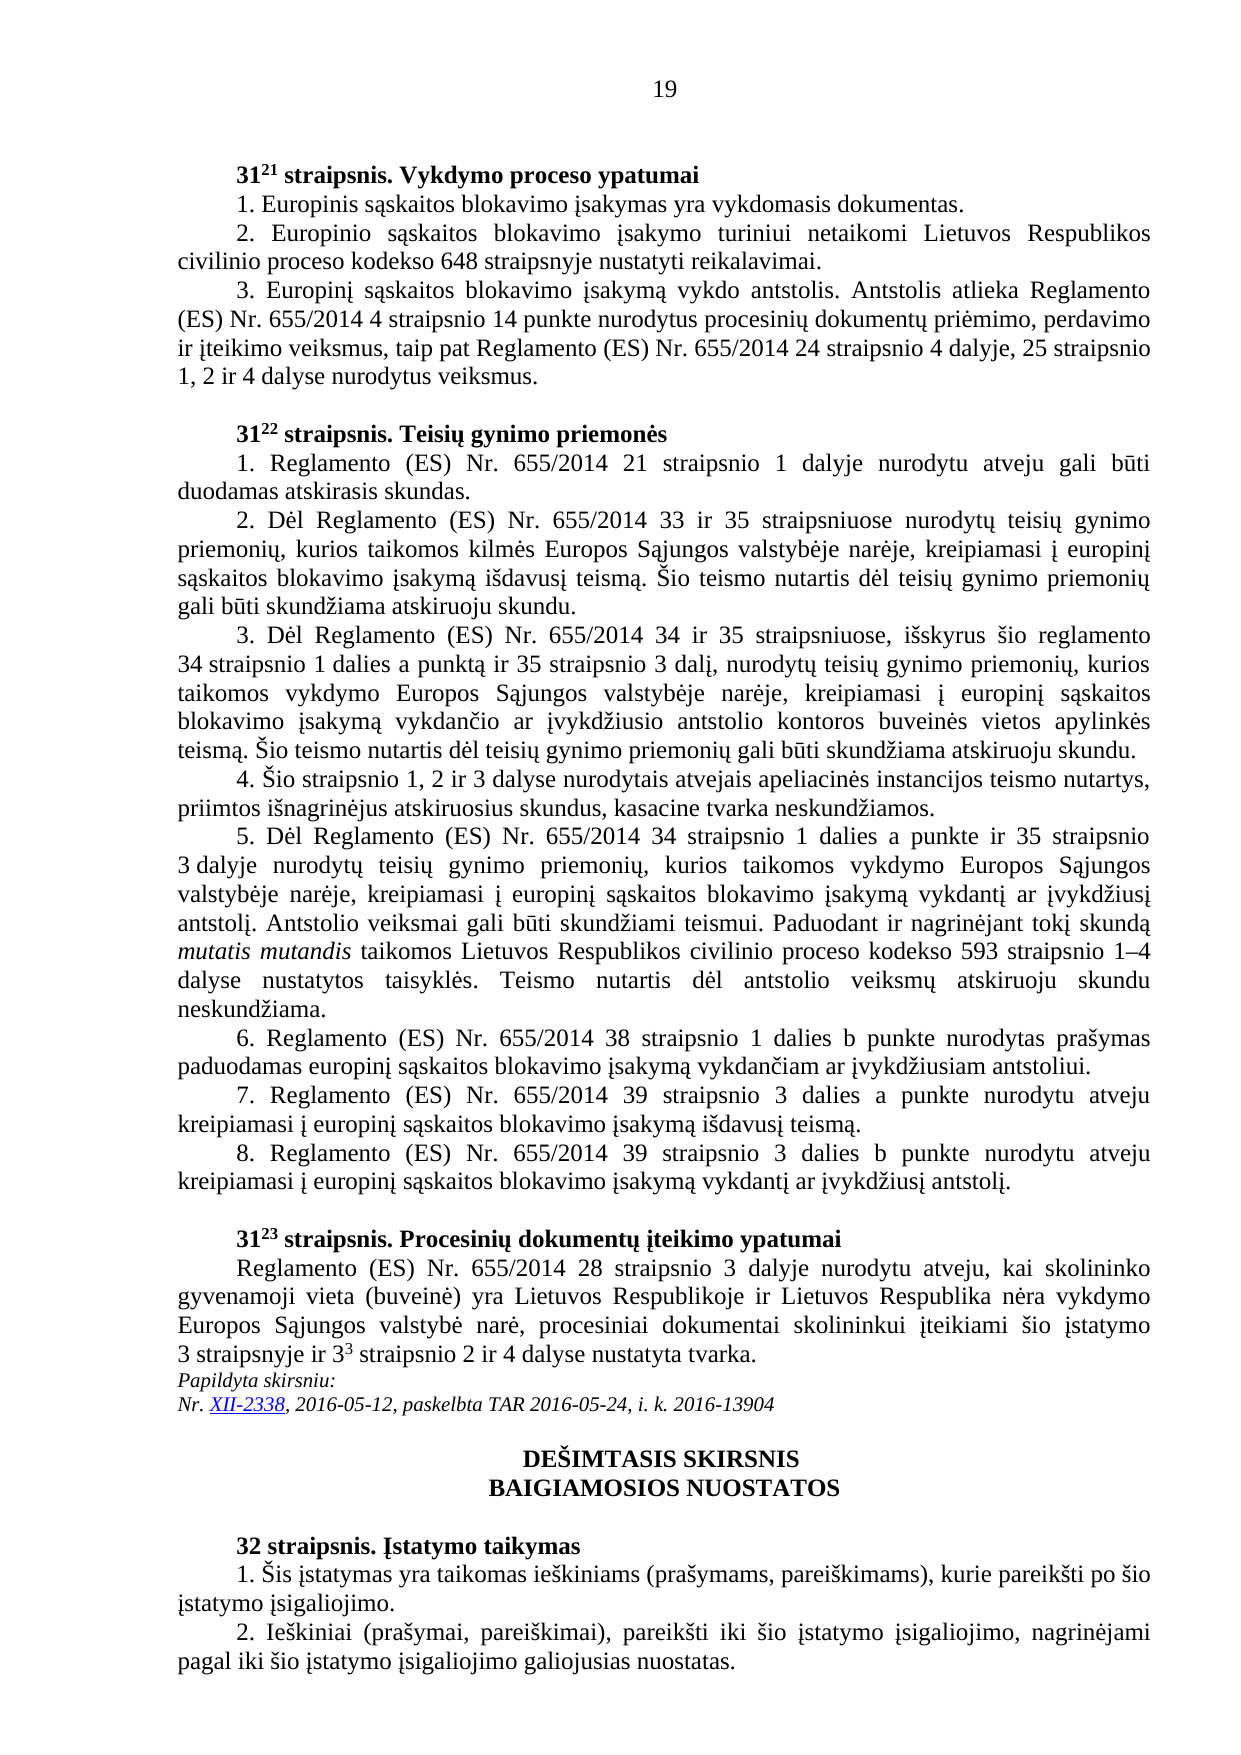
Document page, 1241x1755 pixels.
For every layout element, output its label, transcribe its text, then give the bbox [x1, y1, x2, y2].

text Nr. XII-2338, 2016-05-12, paskelbta TAR 2016-05-24, i. k. 2016-13904 [177, 1392, 1152, 1416]
text 1. Šis įstatymas yra taikomas ieškiniams (prašymams, pareiškimams), kurie pareikšti po šio įstatymo įsigaliojimo. [177, 1559, 1152, 1617]
text 3121 straipsnis. Vykdymo proceso ypatumai [177, 160, 1152, 189]
text 3. Europinį sąskaitos blokavimo įsakymą vykdo antstolis. Antstolis atlieka Reglamento (ES) Nr. 655/2014 4 straipsnio 14 punkte nurodytus procesinių dokumentų priėmimo, perdavimo ir įteikimo veiksmus, taip pat Reglamento (ES) Nr. 655/2014 24 straipsnio 4 dalyje, 25 straipsnio 1, 2 ir 4 dalyse nurodytus veiksmus. [177, 275, 1152, 390]
text BAIGIAMOSIOS NUOSTATOS [177, 1473, 1152, 1502]
text 7. Reglamento (ES) Nr. 655/2014 39 straipsnio 3 dalies a punkte nurodytu atveju kreipiamasi į europinį sąskaitos blokavimo įsakymą išdavusį teismą. [177, 1080, 1152, 1138]
text 3122 straipsnis. Teisių gynimo priemonės [177, 419, 1152, 448]
text Papildyta skirsniu: [177, 1368, 1152, 1392]
text 2. Ieškiniai (prašymai, pareiškimai), pareikšti iki šio įstatymo įsigaliojimo, nagrinėjami pagal iki šio įstatymo įsigaliojimo galiojusias nuostatas. [177, 1617, 1152, 1674]
text 6. Reglamento (ES) Nr. 655/2014 38 straipsnio 1 dalies b punkte nurodytas prašymas paduodamas europinį sąskaitos blokavimo įsakymą vykdančiam ar įvykdžiusiam antstoliui. [177, 1023, 1152, 1080]
text 2. Europinio sąskaitos blokavimo įsakymo turiniui netaikomi Lietuvos Respublikos civilinio proceso kodekso 648 straipsnyje nustatyti reikalavimai. [177, 218, 1152, 275]
text 5. Dėl Reglamento (ES) Nr. 655/2014 34 straipsnio 1 dalies a punkte ir 35 straipsnio 3 dalyje nurodytų teisių gynimo priemonių, kurios taikomos vykdymo Europos Sąjungos valstybėje narėje, kreipiamasi į europinį sąskaitos blokavimo įsakymą vykdantį ar įvykdžiusį antstolį. Antstolio veiksmai gali būti skundžiami teismui. Paduodant ir nagrinėjant tokį skundą mutatis mutandis taikomos Lietuvos Respublikos civilinio proceso kodekso 593 straipsnio 1–4 dalyse nustatytos taisyklės. Teismo nutartis dėl antstolio veiksmų atskiruoju skundu neskundžiama. [177, 821, 1152, 1023]
text 8. Reglamento (ES) Nr. 655/2014 39 straipsnio 3 dalies b punkte nurodytu atveju kreipiamasi į europinį sąskaitos blokavimo įsakymą vykdantį ar įvykdžiusį antstolį. [177, 1138, 1152, 1195]
text 4. Šio straipsnio 1, 2 ir 3 dalyse nurodytais atvejais apeliacinės instancijos teismo nutartys, priimtos išnagrinėjus atskiruosius skundus, kasacine tvarka neskundžiamos. [177, 764, 1152, 821]
text 1. Reglamento (ES) Nr. 655/2014 21 straipsnio 1 dalyje nurodytu atveju gali būti duodamas atskirasis skundas. [177, 448, 1152, 505]
text 3123 straipsnis. Procesinių dokumentų įteikimo ypatumai [177, 1224, 1152, 1253]
text Reglamento (ES) Nr. 655/2014 28 straipsnio 3 dalyje nurodytu atveju, kai skolininko gyvenamoji vieta (buveinė) yra Lietuvos Respublikoje ir Lietuvos Respublika nėra vykdymo Europos Sąjungos valstybė narė, procesiniai dokumentai skolininkui įteikiami šio įstatymo 3 straipsnyje ir 33 straipsnio 2 ir 4 dalyse nustatyta tvarka. [177, 1253, 1152, 1368]
text 32 straipsnis. Įstatymo taikymas [177, 1531, 1152, 1559]
text 1. Europinis sąskaitos blokavimo įsakymas yra vykdomasis dokumentas. [177, 189, 1152, 218]
text 3. Dėl Reglamento (ES) Nr. 655/2014 34 ir 35 straipsniuose, išskyrus šio reglamento 34 straipsnio 1 dalies a punktą ir 35 straipsnio 3 dalį, nurodytų teisių gynimo priemonių, kurios taikomos vykdymo Europos Sąjungos valstybėje narėje, kreipiamasi į europinį sąskaitos blokavimo įsakymą vykdančio ar įvykdžiusio antstolio kontoros buveinės vietos apylinkės teismą. Šio teismo nutartis dėl teisių gynimo priemonių gali būti skundžiama atskiruoju skundu. [177, 620, 1152, 764]
text DEŠIMTASIS SKIRSNIS [177, 1444, 1152, 1473]
text 2. Dėl Reglamento (ES) Nr. 655/2014 33 ir 35 straipsniuose nurodytų teisių gynimo priemonių, kurios taikomos kilmės Europos Sąjungos valstybėje narėje, kreipiamasi į europinį sąskaitos blokavimo įsakymą išdavusį teismą. Šio teismo nutartis dėl teisių gynimo priemonių gali būti skundžiama atskiruoju skundu. [177, 505, 1152, 620]
